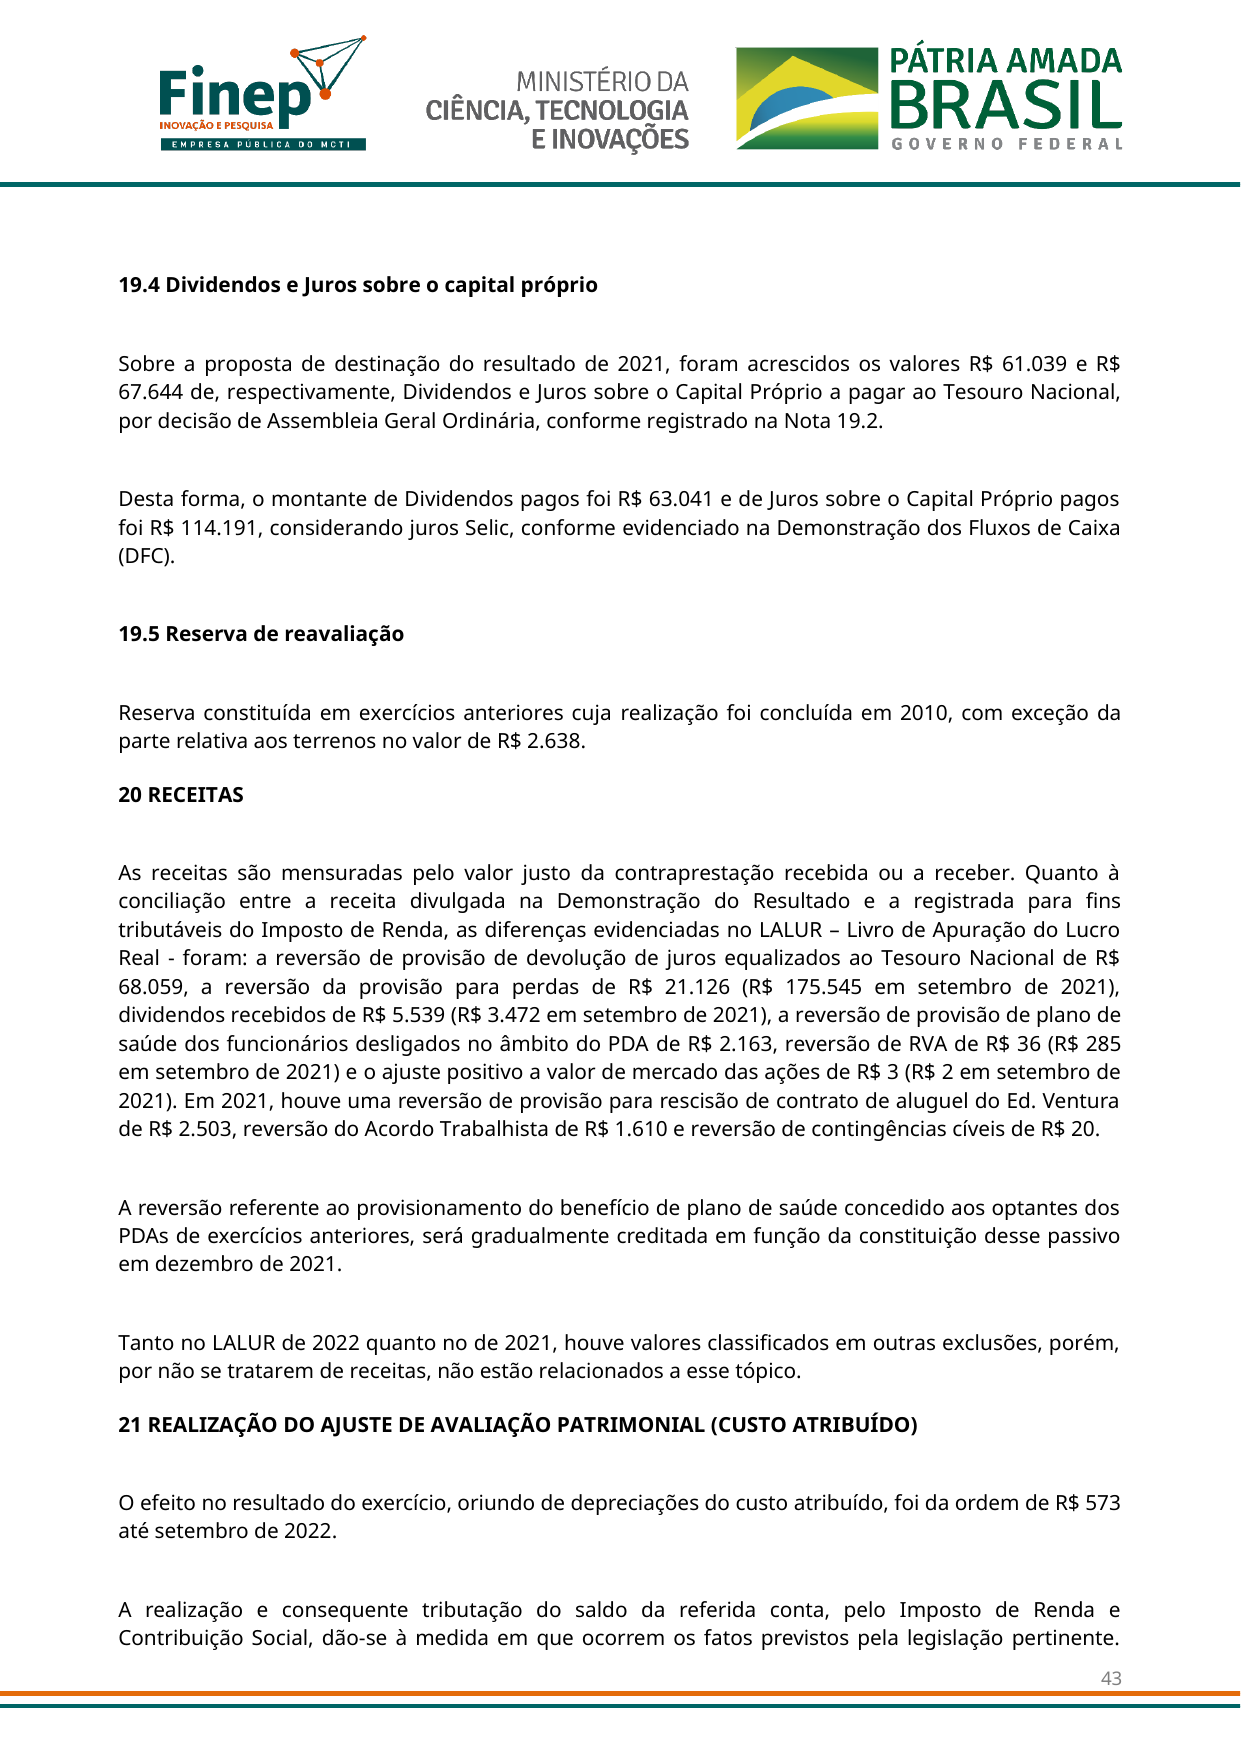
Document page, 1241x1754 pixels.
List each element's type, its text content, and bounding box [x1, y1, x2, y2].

text A reversão referente ao provisionamento do benefício de plano de saúde concedido aos optantes dos PDAs de exercícios anteriores, será gradualmente creditada em função da constituição desse passivo em dezembro de 2021. [118, 1193, 1122, 1278]
text Sobre a proposta de destinação do resultado de 2021, foram acrescidos os valores R$ 61.039 e R$ 67.644 de, respectivamente, Dividendos e Juros sobre o Capital Próprio a pagar ao Tesouro Nacional, por decisão de Assembleia Geral Ordinária, conforme registrado na Nota 19.2. [118, 349, 1122, 434]
text 19.4 Dividendos e Juros sobre o capital próprio [118, 270, 1122, 299]
text O efeito no resultado do exercício, oriundo de depreciações do custo atribuído, foi da ordem de R$ 573 até setembro de 2022. [118, 1488, 1122, 1545]
text Reserva constituída em exercícios anteriores cuja realização foi concluída em 2010, com exceção da parte relativa aos terrenos no valor de R$ 2.638. [118, 698, 1122, 755]
text A realização e consequente tributação do saldo da referida conta, pelo Imposto de Renda e Contribuição Social, dão-se à medida em que ocorrem os fatos previstos pela legislação pertinente. [118, 1595, 1122, 1652]
text Desta forma, o montante de Dividendos pagos foi R$ 63.041 e de Juros sobre o Capital Próprio pagos foi R$ 114.191, considerando juros Selic, conforme evidenciado na Demonstração dos Fluxos de Caixa (DFC). [118, 484, 1122, 569]
subtitle 20 Receitas [118, 780, 1122, 808]
subtitle 21 Realização do ajuste de avaliação patrimonial (custo atribuído) [118, 1410, 1122, 1438]
text As receitas são mensuradas pelo valor justo da contraprestação recebida ou a receber. Quanto à conciliação entre a receita divulgada na Demonstração do Resultado e a registrada para fins tributáveis do Imposto de Renda, as diferenças evidenciadas no LALUR – Livro de Apuração do Lucro Real - foram: a reversão de provisão de devolução de juros equalizados ao Tesouro Nacional de R$ 68.059, a reversão da provisão para perdas de R$ 21.126 (R$ 175.545 em setembro de 2021), dividendos recebidos de R$ 5.539 (R$ 3.472 em setembro de 2021), a reversão de provisão de plano de saúde dos funcionários desligados no âmbito do PDA de R$ 2.163, reversão de RVA de R$ 36 (R$ 285 em setembro de 2021) e o ajuste positivo a valor de mercado das ações de R$ 3 (R$ 2 em setembro de 2021). Em 2021, houve uma reversão de provisão para rescisão de contrato de aluguel do Ed. Ventura de R$ 2.503, reversão do Acordo Trabalhista de R$ 1.610 e reversão de contingências cíveis de R$ 20. [118, 858, 1122, 1143]
picture [160, 35, 1123, 155]
text Tanto no LALUR de 2022 quanto no de 2021, houve valores classificados em outras exclusões, porém, por não se tratarem de receitas, não estão relacionados a esse tópico. [118, 1328, 1122, 1385]
text 19.5 Reserva de reavaliação [118, 619, 1122, 648]
